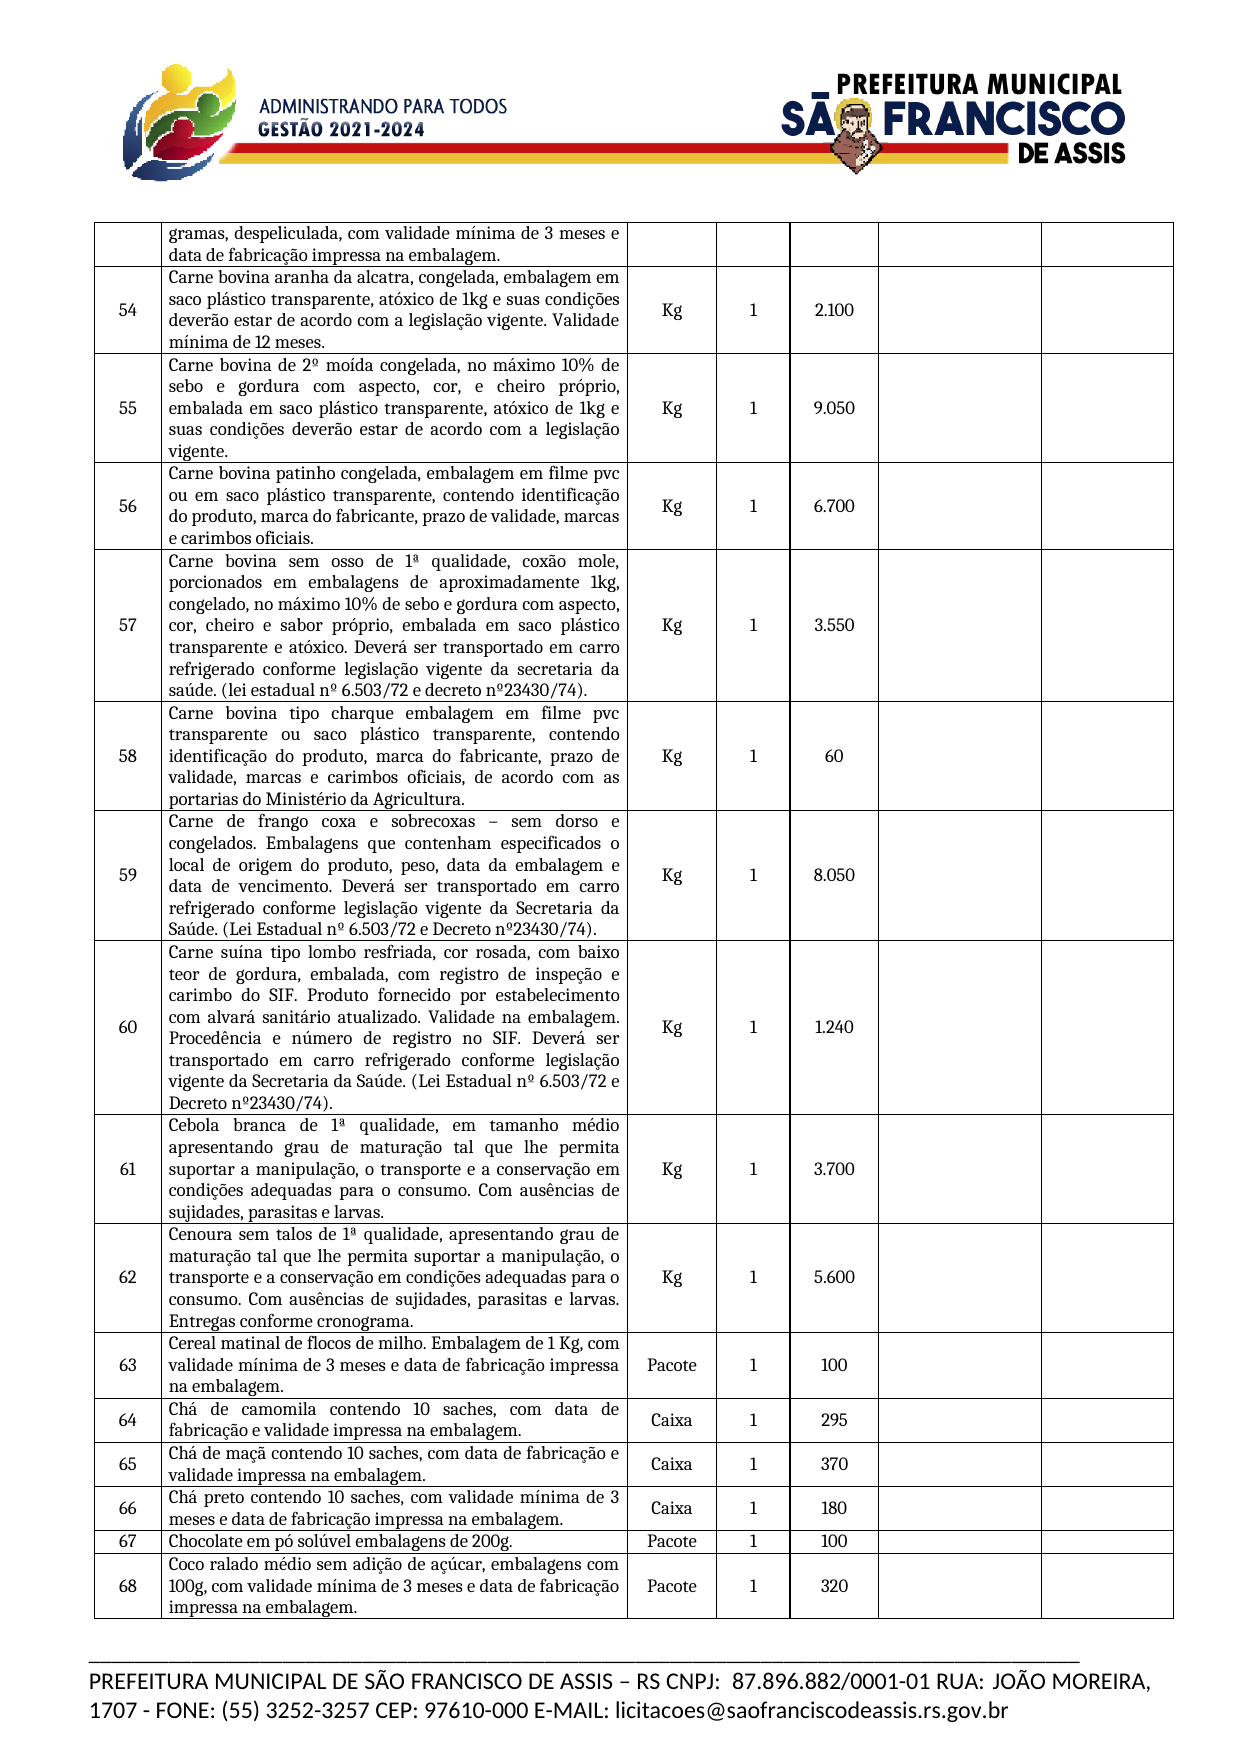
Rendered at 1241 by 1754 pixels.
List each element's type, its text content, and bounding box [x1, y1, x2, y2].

table_cell 1 [717, 463, 789, 549]
table_cell [1042, 1443, 1173, 1486]
table_cell Caixa [628, 1399, 716, 1442]
table_cell 1 [717, 1531, 789, 1552]
table_cell [1042, 1554, 1173, 1618]
table_cell Carne bovina patinho congelada, embalagem em filme pvc ou em saco plástico transparente, contendo identificação do produto, marca do fabricante, prazo de validade, marcas e carimbos oficiais. [162, 463, 627, 549]
table_cell [879, 1531, 1041, 1552]
table_cell Cereal matinal de flocos de milho. Embalagem de 1 Kg, com validade mínima de 3 meses e data de fabricação impressa na embalagem. [162, 1333, 627, 1397]
table_cell [879, 1399, 1041, 1442]
table_cell Caixa [628, 1443, 716, 1486]
table_cell 1 [717, 1554, 789, 1618]
table_cell 1 [717, 1224, 789, 1332]
table_cell [1042, 941, 1173, 1114]
table_cell 9.050 [791, 354, 878, 462]
table_cell 64 [95, 1399, 161, 1442]
table_cell [1042, 223, 1173, 266]
table_cell gramas, despeliculada, com validade mínima de 3 meses e data de fabricação impressa na embalagem. [162, 223, 627, 266]
table_cell [879, 702, 1041, 810]
table_cell [628, 223, 716, 266]
table_cell 1 [717, 1399, 789, 1442]
table_cell [879, 1115, 1041, 1223]
table_cell 1 [717, 941, 789, 1114]
table_cell [1042, 1115, 1173, 1223]
table_cell Kg [628, 267, 716, 353]
table_cell 100 [791, 1531, 878, 1552]
table_cell Kg [628, 702, 716, 810]
table_cell [1042, 354, 1173, 462]
table_cell 54 [95, 267, 161, 353]
table_cell 1 [717, 702, 789, 810]
table_cell 61 [95, 1115, 161, 1223]
table_cell Kg [628, 550, 716, 701]
table_cell 1 [717, 1115, 789, 1223]
table_cell 320 [791, 1554, 878, 1618]
table_cell [717, 223, 789, 266]
table_cell Cebola branca de 1ª qualidade, em tamanho médio apresentando grau de maturação tal que lhe permita suportar a manipulação, o transporte e a conservação em condições adequadas para o consumo. Com ausências de sujidades, parasitas e larvas. [162, 1115, 627, 1223]
table_cell [879, 811, 1041, 940]
table_cell [791, 223, 878, 266]
table_cell Carne bovina de 2º moída congelada, no máximo 10% de sebo e gordura com aspecto, cor, e cheiro próprio, embalada em saco plástico transparente, atóxico de 1kg e suas condições deverão estar de acordo com a legislação vigente. [162, 354, 627, 462]
table_cell [1042, 1487, 1173, 1530]
table_cell 180 [791, 1487, 878, 1530]
table_cell 100 [791, 1333, 878, 1397]
table_cell 1 [717, 354, 789, 462]
table_cell Carne suína tipo lombo resfriada, cor rosada, com baixo teor de gordura, embalada, com registro de inspeção e carimbo do SIF. Produto fornecido por estabelecimento com alvará sanitário atualizado. Validade na embalagem. Procedência e número de registro no SIF. Deverá ser transportado em carro refrigerado conforme legislação vigente da Secretaria da Saúde. (Lei Estadual nº 6.503/72 e Decreto nº23430/74). [162, 941, 627, 1114]
table_cell 1 [717, 550, 789, 701]
table_cell 63 [95, 1333, 161, 1397]
table_cell [879, 1443, 1041, 1486]
table_cell Carne bovina sem osso de 1ª qualidade, coxão mole, porcionados em embalagens de aproximadamente 1kg, congelado, no máximo 10% de sebo e gordura com aspecto, cor, cheiro e sabor próprio, embalada em saco plástico transparente e atóxico. Deverá ser transportado em carro refrigerado conforme legislação vigente da secretaria da saúde. (lei estadual nº 6.503/72 e decreto nº23430/74). [162, 550, 627, 701]
table_cell 3.550 [791, 550, 878, 701]
table_cell [1042, 702, 1173, 810]
table_cell [95, 223, 161, 266]
table_cell 67 [95, 1531, 161, 1552]
table_cell 65 [95, 1443, 161, 1486]
table_cell 1 [717, 811, 789, 940]
table_cell [879, 267, 1041, 353]
table_cell 1 [717, 1333, 789, 1397]
table_cell Chá de maçã contendo 10 saches, com data de fabricação e validade impressa na embalagem. [162, 1443, 627, 1486]
table_cell Kg [628, 811, 716, 940]
table_cell 5.600 [791, 1224, 878, 1332]
table_cell Chá preto contendo 10 saches, com validade mínima de 3 meses e data de fabricação impressa na embalagem. [162, 1487, 627, 1530]
table_cell Pacote [628, 1554, 716, 1618]
table_cell 68 [95, 1554, 161, 1618]
table_cell Chocolate em pó solúvel embalagens de 200g. [162, 1531, 627, 1552]
table_cell Carne de frango coxa e sobrecoxas – sem dorso e congelados. Embalagens que contenham especificados o local de origem do produto, peso, data da embalagem e data de vencimento. Deverá ser transportado em carro refrigerado conforme legislação vigente da Secretaria da Saúde. (Lei Estadual nº 6.503/72 e Decreto nº23430/74). [162, 811, 627, 940]
table_cell [879, 1554, 1041, 1618]
table_cell 2.100 [791, 267, 878, 353]
table_cell Kg [628, 463, 716, 549]
table_cell [879, 354, 1041, 462]
table_cell 66 [95, 1487, 161, 1530]
table_cell [1042, 463, 1173, 549]
table_cell [879, 550, 1041, 701]
table_cell 370 [791, 1443, 878, 1486]
table_cell 59 [95, 811, 161, 940]
table_cell 58 [95, 702, 161, 810]
table_cell [879, 223, 1041, 266]
table_cell 60 [791, 702, 878, 810]
table_cell 62 [95, 1224, 161, 1332]
table_cell 1 [717, 1487, 789, 1530]
table_cell [1042, 1531, 1173, 1552]
table_cell 3.700 [791, 1115, 878, 1223]
table_cell 8.050 [791, 811, 878, 940]
table_cell Kg [628, 1115, 716, 1223]
table_cell Pacote [628, 1531, 716, 1552]
table_cell 56 [95, 463, 161, 549]
table_cell [879, 1224, 1041, 1332]
table_cell Cenoura sem talos de 1ª qualidade, apresentando grau de maturação tal que lhe permita suportar a manipulação, o transporte e a conservação em condições adequadas para o consumo. Com ausências de sujidades, parasitas e larvas. Entregas conforme cronograma. [162, 1224, 627, 1332]
table_cell Pacote [628, 1333, 716, 1397]
table_cell Kg [628, 354, 716, 462]
table_cell Kg [628, 941, 716, 1114]
table_cell Carne bovina aranha da alcatra, congelada, embalagem em saco plástico transparente, atóxico de 1kg e suas condições deverão estar de acordo com a legislação vigente. Validade mínima de 12 meses. [162, 267, 627, 353]
table_cell 295 [791, 1399, 878, 1442]
table_cell [879, 1333, 1041, 1397]
table_cell [1042, 1399, 1173, 1442]
table_cell Coco ralado médio sem adição de açúcar, embalagens com 100g, com validade mínima de 3 meses e data de fabricação impressa na embalagem. [162, 1554, 627, 1618]
table_cell [1042, 811, 1173, 940]
table_cell [1042, 267, 1173, 353]
table_cell 1.240 [791, 941, 878, 1114]
table_cell 57 [95, 550, 161, 701]
table_cell [879, 1487, 1041, 1530]
table_cell 6.700 [791, 463, 878, 549]
table_cell [879, 463, 1041, 549]
table_cell [1042, 550, 1173, 701]
table_cell [1042, 1224, 1173, 1332]
table_cell 60 [95, 941, 161, 1114]
table_cell 1 [717, 1443, 789, 1486]
table_cell [879, 941, 1041, 1114]
table_cell Chá de camomila contendo 10 saches, com data de fabricação e validade impressa na embalagem. [162, 1399, 627, 1442]
table_cell 1 [717, 267, 789, 353]
table_cell [1042, 1333, 1173, 1397]
table_cell Carne bovina tipo charque embalagem em filme pvc transparente ou saco plástico transparente, contendo identificação do produto, marca do fabricante, prazo de validade, marcas e carimbos oficiais, de acordo com as portarias do Ministério da Agricultura. [162, 702, 627, 810]
table_cell Caixa [628, 1487, 716, 1530]
table_cell Kg [628, 1224, 716, 1332]
table_cell 55 [95, 354, 161, 462]
